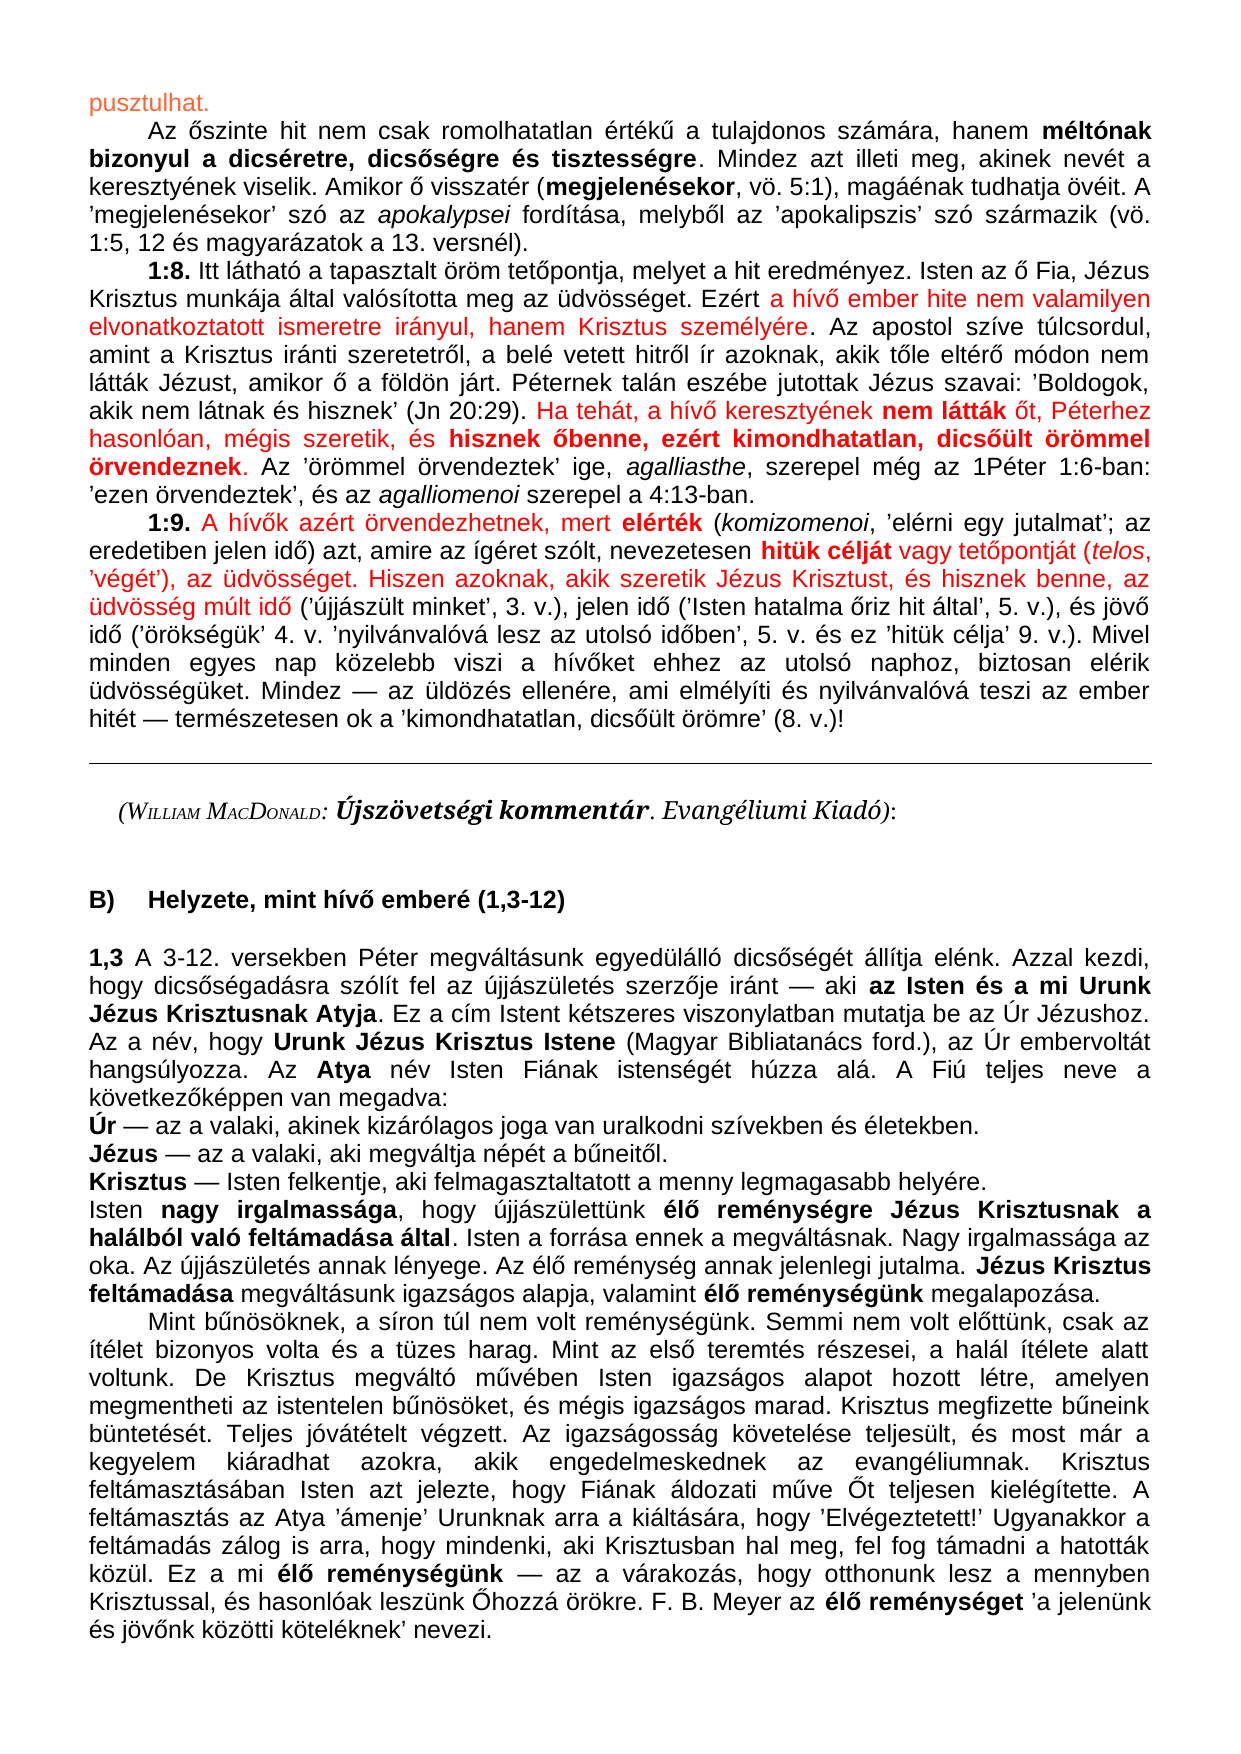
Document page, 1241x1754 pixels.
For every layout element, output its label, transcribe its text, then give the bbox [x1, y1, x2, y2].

text Jézus — az a valaki, aki megváltja népét a bűneitől. [88, 1139, 1152, 1168]
text 1:9. A hívők azért örvendezhetnek, mert elérték (komizomenoi, ’elérni egy jutalmat’; az eredetiben jelen idő) azt, amire az ígéret szólt, nevezetesen hitük célját vagy tetőpontját (telos, ’végét’), az üdvösséget. Hiszen azoknak, akik szeretik Jézus Krisztust, és hisznek benne, az üdvösség múlt idő (’újjászült minket’, 3. v.), jelen idő (’Isten hatalma őriz hit által’, 5. v.), és jövő idő (’örökségük’ 4. v. ’nyilvánvalóvá lesz az utolsó időben’, 5. v. és ez ’hitük célja’ 9. v.). Mivel minden egyes nap közelebb viszi a hívőket ehhez az utolsó naphoz, biztosan elérik üdvösségüket. Mindez — az üldözés ellenére, ami elmélyíti és nyilvánvalóvá teszi az ember hitét — természetesen ok a ’kimondhatatlan, dicsőült örömre’ (8. v.)! [88, 509, 1152, 733]
text Úr — az a valaki, akinek kizárólagos joga van uralkodni szívekben és életekben. [88, 1112, 1152, 1139]
text 1:8. Itt látható a tapasztalt öröm tetőpontja, melyet a hit eredményez. Isten az ő Fia, Jézus Krisztus munkája által valósította meg az üdvösséget. Ezért a hívő ember hite nem valamilyen elvonatkoztatott ismeretre irányul, hanem Krisztus személyére. Az apostol szíve túlcsordul, amint a Krisztus iránti szeretetről, a belé vetett hitről ír azoknak, akik tőle eltérő módon nem látták Jézust, amikor ő a földön járt. Péternek talán eszébe jutottak Jézus szavai: ’Boldogok, akik nem látnak és hisznek’ (Jn 20:29). Ha tehát, a hívő keresztyének nem látták őt, Péterhez hasonlóan, mégis szeretik, és hisznek őbenne, ezért kimondhatatlan, dicsőült örömmel örvendeznek. Az ’örömmel örvendeztek’ ige, agalliasthe, szerepel még az 1Péter 1:6-ban: ’ezen örvendeztek’, és az agalliomenoi szerepel a 4:13-ban. [88, 257, 1152, 509]
text Krisztus — Isten felkentje, aki felmagasztaltatott a menny legmagasabb helyére. [88, 1168, 1152, 1196]
text 1,3 A 3-12. versekben Péter megváltásunk egyedülálló dicsőségét állítja elénk. Azzal kezdi, hogy dicsőségadásra szólít fel az újjászületés szerzője iránt — aki az Isten és a mi Urunk Jézus Krisztusnak Atyja. Ez a cím Istent kétszeres viszonylatban mutatja be az Úr Jézushoz. Az a név, hogy Urunk Jézus Krisztus Istene (Magyar Bibliatanács ford.), az Úr embervoltát hangsúlyozza. Az Atya név Isten Fiának istenségét húzza alá. A Fiú teljes neve a következőképpen van megadva: [88, 943, 1152, 1112]
text Mint bűnösöknek, a síron túl nem volt reménységünk. Semmi nem volt előttünk, csak az ítélet bizonyos volta és a tüzes harag. Mint az első teremtés részesei, a halál ítélete alatt voltunk. De Krisztus megváltó művében Isten igazságos alapot hozott létre, amelyen megmentheti az istentelen bűnösöket, és mégis igazságos marad. Krisztus megfizette bűneink büntetését. Teljes jóvátételt végzett. Az igazságosság követelése teljesült, és most már a kegyelem kiáradhat azokra, akik engedelmeskednek az evangéliumnak. Krisztus feltámasztásában Isten azt jelezte, hogy Fiának áldozati műve Őt teljesen kielégítette. A feltámasztás az Atya ’ámenje’ Urunknak arra a kiáltására, hogy ’Elvégeztetett!’ Ugyanakkor a feltámadás zálog is arra, hogy mindenki, aki Krisztusban hal meg, fel fog támadni a hatották közül. Ez a mi élő reménységünk — az a várakozás, hogy otthonunk lesz a mennyben Krisztussal, és hasonlóak leszünk Őhozzá örökre. F. B. Meyer az élő reménységet ’a jelenünk és jövőnk közötti köteléknek’ nevezi. [88, 1308, 1152, 1644]
text pusztulhat. [88, 88, 1152, 117]
text Az őszinte hit nem csak romolhatatlan értékű a tulajdonos számára, hanem méltónak bizonyul a dicséretre, dicsőségre és tisztességre. Mindez azt illeti meg, akinek nevét a keresztyének viselik. Amikor ő visszatér (megjelenésekor, vö. 5:1), magáénak tudhatja övéit. A ’megjelenésekor’ szó az apokalypsei fordítása, melyből az ’apokalipszis’ szó származik (vö. 1:5, 12 és magyarázatok a 13. versnél). [88, 117, 1152, 257]
text Isten nagy irgalmassága, hogy újjászülettünk élő reménységre Jézus Krisztusnak a halálból való feltámadása által. Isten a forrása ennek a megváltásnak. Nagy irgalmassága az oka. Az újjászületés annak lényege. Az élő reménység annak jelenlegi jutalma. Jézus Krisztus feltámadása megváltásunk igazságos alapja, valamint élő reménységünk megalapozása. [88, 1196, 1152, 1308]
text B) Helyzete, mint hívő emberé (1,3-12) [88, 886, 1152, 914]
text (William MacDonald: Újszövetségi kommentár. Evangéliumi Kiadó): [88, 764, 1152, 856]
